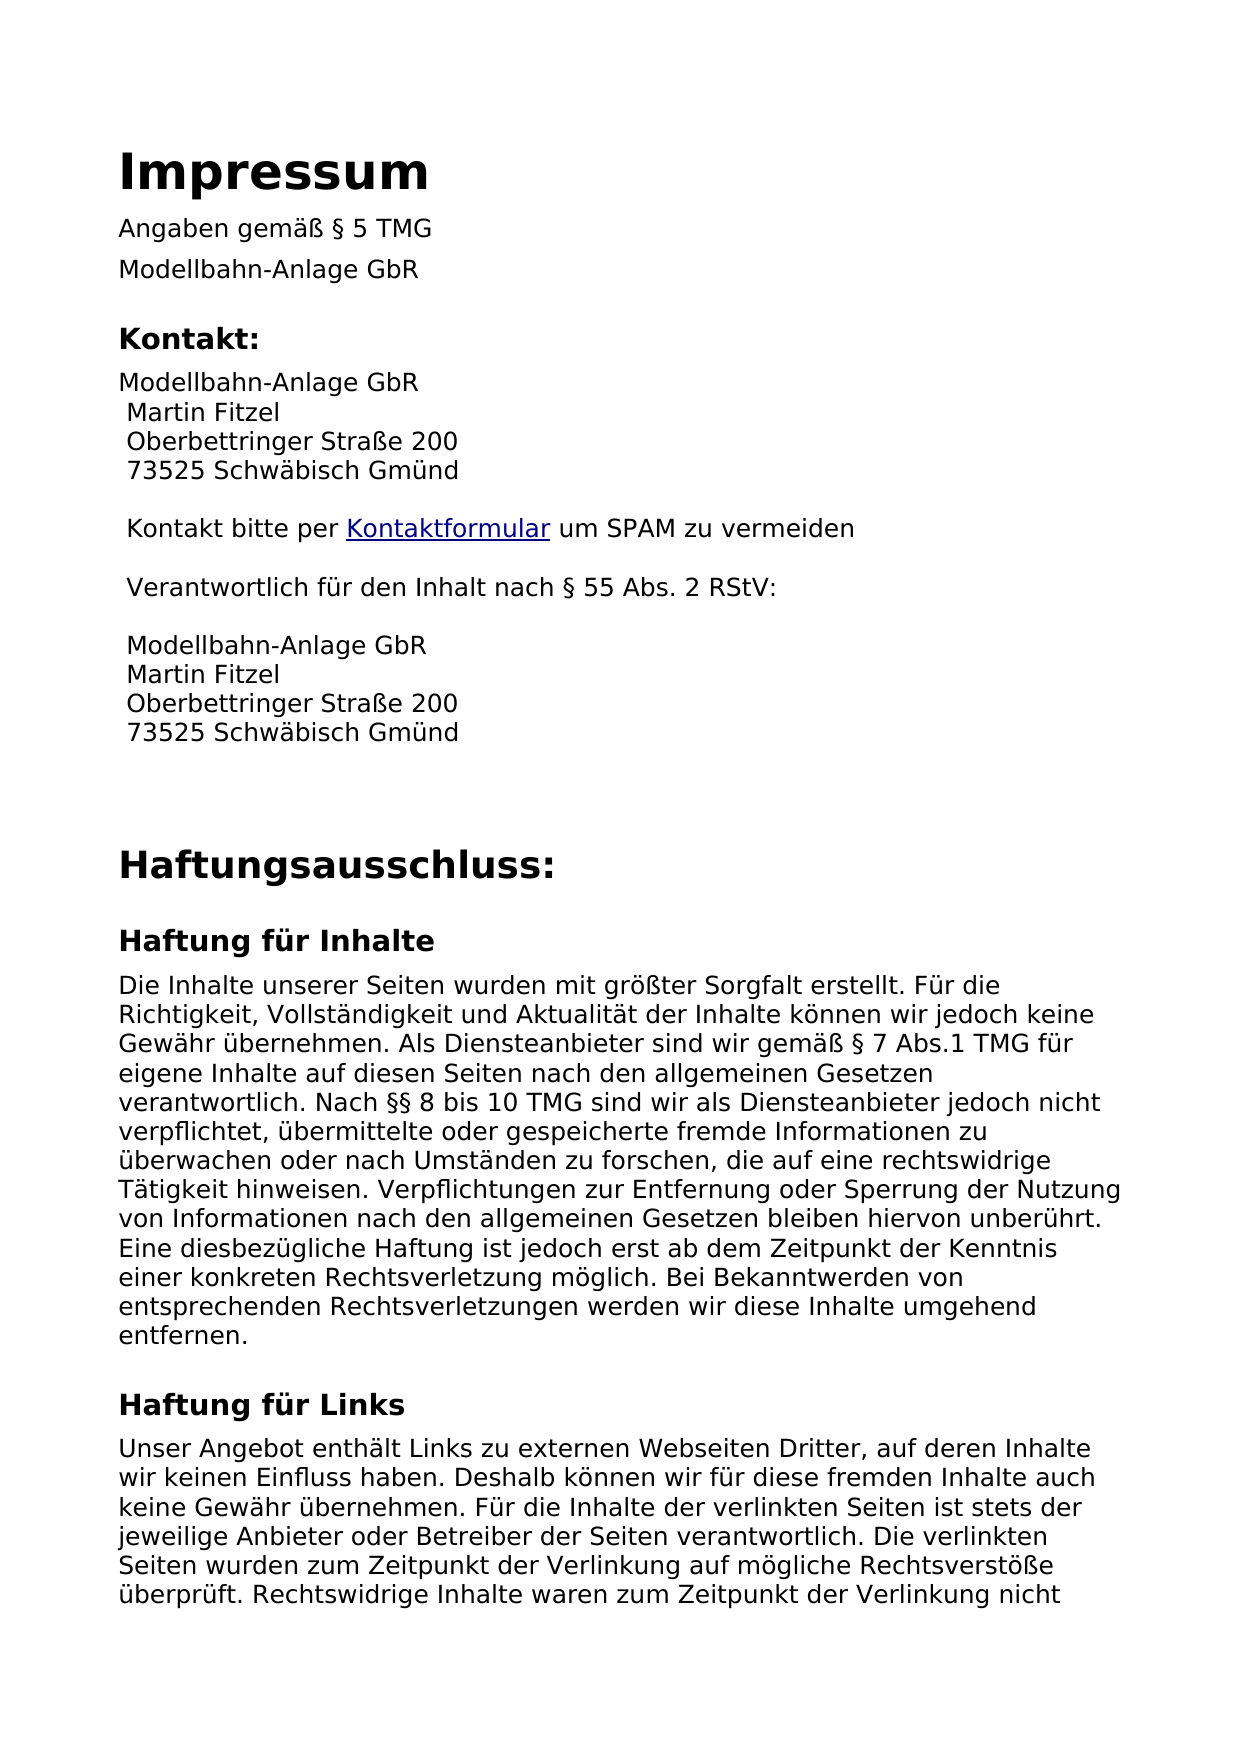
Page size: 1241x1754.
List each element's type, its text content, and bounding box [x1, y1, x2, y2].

subtitle Impressum [118, 143, 1122, 201]
text Die Inhalte unserer Seiten wurden mit größter Sorgfalt erstellt. Für die Richtigkeit, Vollständigkeit und Aktualität der Inhalte können wir jedoch keine Gewähr übernehmen. Als Diensteanbieter sind wir gemäß § 7 Abs.1 TMG für eigene Inhalte auf diesen Seiten nach den allgemeinen Gesetzen verantwortlich. Nach §§ 8 bis 10 TMG sind wir als Diensteanbieter jedoch nicht verpflichtet, übermittelte oder gespeicherte fremde Informationen zu überwachen oder nach Umständen zu forschen, die auf eine rechtswidrige Tätigkeit hinweisen. Verpflichtungen zur Entfernung oder Sperrung der Nutzung von Informationen nach den allgemeinen Gesetzen bleiben hiervon unberührt. Eine diesbezügliche Haftung ist jedoch erst ab dem Zeitpunkt der Kenntnis einer konkreten Rechtsverletzung möglich. Bei Bekanntwerden von entsprechenden Rechtsverletzungen werden wir diese Inhalte umgehend entfernen. [118, 971, 1122, 1350]
subtitle Haftungsausschluss: [118, 844, 1122, 887]
subtitle Kontakt: [118, 322, 1122, 356]
text Modellbahn-Anlage GbR Martin Fitzel Oberbettringer Straße 200 73525 Schwäbisch Gmünd Kontakt bitte per Kontaktformular um SPAM zu vermeiden Verantwortlich für den Inhalt nach § 55 Abs. 2 RStV: Modellbahn-Anlage GbR Martin Fitzel Oberbettringer Straße 200 73525 Schwäbisch Gmünd [118, 369, 1122, 806]
subtitle Haftung für Inhalte [118, 925, 1122, 959]
subtitle Haftung für Links [118, 1388, 1122, 1422]
text Angaben gemäß § 5 TMG [118, 214, 1122, 243]
text Modellbahn-Anlage GbR [118, 256, 1122, 285]
text Unser Angebot enthält Links zu externen Webseiten Dritter, auf deren Inhalte wir keinen Einfluss haben. Deshalb können wir für diese fremden Inhalte auch keine Gewähr übernehmen. Für die Inhalte der verlinkten Seiten ist stets der jeweilige Anbieter oder Betreiber der Seiten verantwortlich. Die verlinkten Seiten wurden zum Zeitpunkt der Verlinkung auf mögliche Rechtsverstöße überprüft. Rechtswidrige Inhalte waren zum Zeitpunkt der Verlinkung nicht [118, 1434, 1122, 1609]
